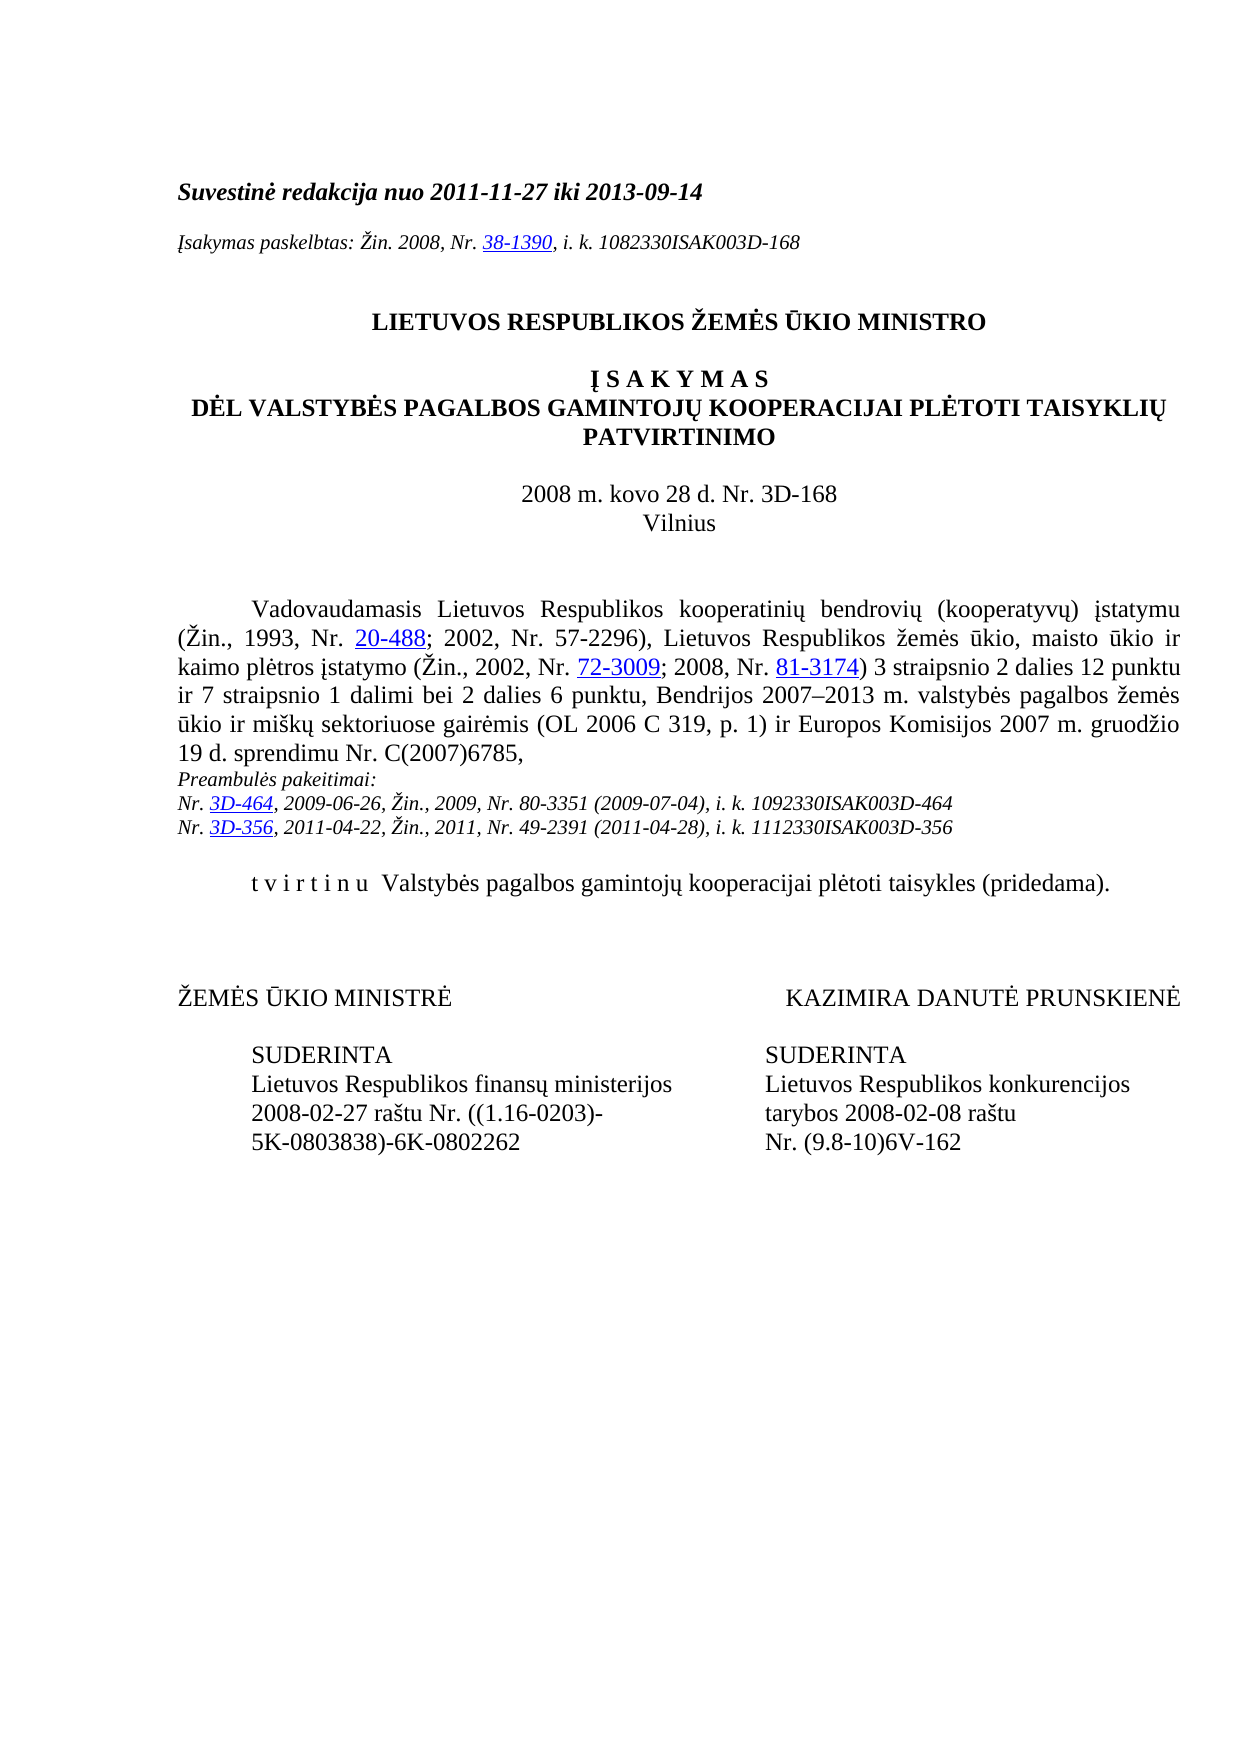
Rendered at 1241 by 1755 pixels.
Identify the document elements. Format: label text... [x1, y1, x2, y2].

text 2008 m. kovo 28 d. Nr. 3D-168 [177, 479, 1181, 508]
text Nr. 3D-464, 2009-06-26, Žin., 2009, Nr. 80-3351 (2009-07-04), i. k. 1092330ISAK003D-464 [177, 791, 1181, 815]
text 2008-02-27 raštu Nr. ((1.16-0203)- tarybos 2008-02-08 raštu [177, 1098, 1181, 1127]
text Suvestinė redakcija nuo 2011-11-27 iki 2013-09-14 [177, 177, 1181, 206]
text tvirtinu Valstybės pagalbos gamintojų kooperacijai plėtoti taisykles (pridedama). [177, 868, 1181, 897]
text Lietuvos Respublikos finansų ministerijos Lietuvos Respublikos konkurencijos [177, 1069, 1181, 1098]
text Vadovaudamasis Lietuvos Respublikos kooperatinių bendrovių (kooperatyvų) įstatymu (Žin., 1993, Nr. 20-488; 2002, Nr. 57-2296), Lietuvos Respublikos žemės ūkio, maisto ūkio ir kaimo plėtros įstatymo (Žin., 2002, Nr. 72-3009; 2008, Nr. 81-3174) 3 straipsnio 2 dalies 12 punktu ir 7 straipsnio 1 dalimi bei 2 dalies 6 punktu, Bendrijos 2007–2013 m. valstybės pagalbos žemės ūkio ir miškų sektoriuose gairėmis (OL 2006 C 319, p. 1) ir Europos Komisijos 2007 m. gruodžio 19 d. sprendimu Nr. C(2007)6785, [177, 594, 1181, 767]
text Įsakymas paskelbtas: Žin. 2008, Nr. 38-1390, i. k. 1082330ISAK003D-168 [177, 230, 1181, 254]
text Vilnius [177, 508, 1181, 537]
text 5K-0803838)-6K-0802262 Nr. (9.8-10)6V-162 [177, 1127, 1181, 1155]
text Preambulės pakeitimai: [177, 767, 1181, 791]
text ŽEMĖS ŪKIO MINISTRĖ KAZIMIRA DANUTĖ PRUNSKIENĖ [177, 983, 1181, 1012]
text Nr. 3D-356, 2011-04-22, Žin., 2011, Nr. 49-2391 (2011-04-28), i. k. 1112330ISAK003D-356 [177, 815, 1181, 839]
text Į S A K Y M A S [177, 364, 1181, 393]
text SUDERINTA SUDERINTA [177, 1040, 1181, 1069]
text DĖL VALSTYBĖS PAGALBOS GAMINTOJŲ KOOPERACIJAI PLĖTOTI TAISYKLIŲ PATVIRTINIMO [177, 393, 1181, 451]
text LIETUVOS RESPUBLIKOS ŽEMĖS ŪKIO MINISTRO [177, 307, 1181, 336]
